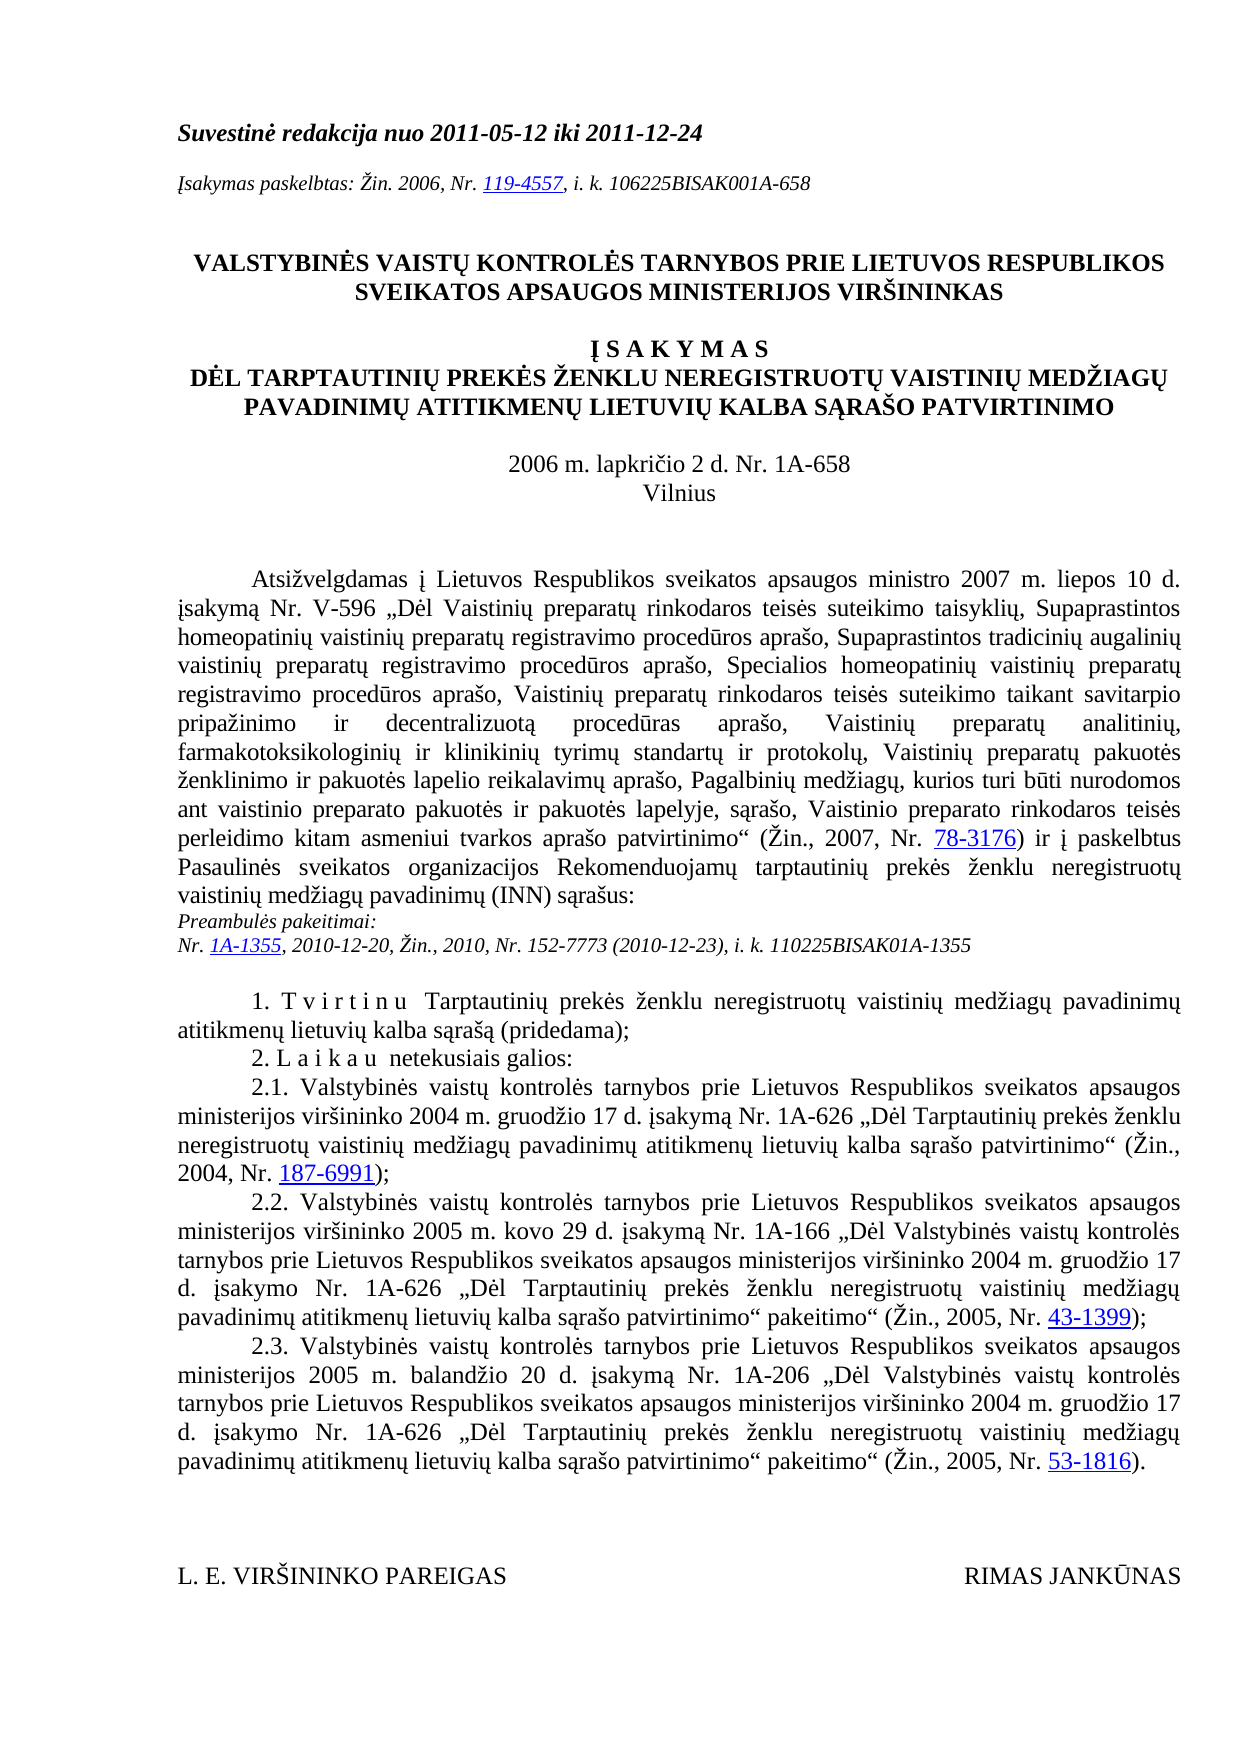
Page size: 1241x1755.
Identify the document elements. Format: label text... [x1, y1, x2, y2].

text 2. Laikau netekusiais galios: [177, 1043, 1181, 1072]
text Įsakymas paskelbtas: Žin. 2006, Nr. 119-4557, i. k. 106225BISAK001A-658 [177, 171, 1181, 195]
text DĖL TARPTAUTINIŲ PREKĖS ŽENKLU NEREGISTRUOTŲ VAISTINIŲ MEDŽIAGŲ PAVADINIMŲ ATITIKMENŲ LIETUVIŲ KALBA SĄRAŠO PATVIRTINIMO [177, 363, 1181, 420]
text 2006 m. lapkričio 2 d. Nr. 1A-658 [177, 449, 1181, 478]
text 2.1. Valstybinės vaistų kontrolės tarnybos prie Lietuvos Respublikos sveikatos apsaugos ministerijos viršininko 2004 m. gruodžio 17 d. įsakymą Nr. 1A-626 „Dėl Tarptautinių prekės ženklu neregistruotų vaistinių medžiagų pavadinimų atitikmenų lietuvių kalba sąrašo patvirtinimo“ (Žin., 2004, Nr. 187-6991); [177, 1072, 1181, 1187]
text Į S A K Y M A S [177, 334, 1181, 363]
text 1. Tvirtinu Tarptautinių prekės ženklu neregistruotų vaistinių medžiagų pavadinimų atitikmenų lietuvių kalba sąrašą (pridedama); [177, 986, 1181, 1043]
text 2.3. Valstybinės vaistų kontrolės tarnybos prie Lietuvos Respublikos sveikatos apsaugos ministerijos 2005 m. balandžio 20 d. įsakymą Nr. 1A-206 „Dėl Valstybinės vaistų kontrolės tarnybos prie Lietuvos Respublikos sveikatos apsaugos ministerijos viršininko 2004 m. gruodžio 17 d. įsakymo Nr. 1A-626 „Dėl Tarptautinių prekės ženklu neregistruotų vaistinių medžiagų pavadinimų atitikmenų lietuvių kalba sąrašo patvirtinimo“ pakeitimo“ (Žin., 2005, Nr. 53-1816). [177, 1331, 1181, 1475]
text 2.2. Valstybinės vaistų kontrolės tarnybos prie Lietuvos Respublikos sveikatos apsaugos ministerijos viršininko 2005 m. kovo 29 d. įsakymą Nr. 1A-166 „Dėl Valstybinės vaistų kontrolės tarnybos prie Lietuvos Respublikos sveikatos apsaugos ministerijos viršininko 2004 m. gruodžio 17 d. įsakymo Nr. 1A-626 „Dėl Tarptautinių prekės ženklu neregistruotų vaistinių medžiagų pavadinimų atitikmenų lietuvių kalba sąrašo patvirtinimo“ pakeitimo“ (Žin., 2005, Nr. 43-1399); [177, 1187, 1181, 1331]
text VALSTYBINĖS VAISTŲ KONTROLĖS TARNYBOS PRIE LIETUVOS RESPUBLIKOS SVEIKATOS APSAUGOS MINISTERIJOS VIRŠININKAS [177, 248, 1181, 305]
text L. E. VIRŠININKO PAREIGAS RIMAS JANKŪNAS [177, 1561, 1181, 1590]
text Preambulės pakeitimai: [177, 909, 1181, 933]
text Atsižvelgdamas į Lietuvos Respublikos sveikatos apsaugos ministro 2007 m. liepos 10 d. įsakymą Nr. V-596 „Dėl Vaistinių preparatų rinkodaros teisės suteikimo taisyklių, Supaprastintos homeopatinių vaistinių preparatų registravimo procedūros aprašo, Supaprastintos tradicinių augalinių vaistinių preparatų registravimo procedūros aprašo, Specialios homeopatinių vaistinių preparatų registravimo procedūros aprašo, Vaistinių preparatų rinkodaros teisės suteikimo taikant savitarpio pripažinimo ir decentralizuotą procedūras aprašo, Vaistinių preparatų analitinių, farmakotoksikologinių ir klinikinių tyrimų standartų ir protokolų, Vaistinių preparatų pakuotės ženklinimo ir pakuotės lapelio reikalavimų aprašo, Pagalbinių medžiagų, kurios turi būti nurodomos ant vaistinio preparato pakuotės ir pakuotės lapelyje, sąrašo, Vaistinio preparato rinkodaros teisės perleidimo kitam asmeniui tvarkos aprašo patvirtinimo“ (Žin., 2007, Nr. 78-3176) ir į paskelbtus Pasaulinės sveikatos organizacijos Rekomenduojamų tarptautinių prekės ženklu neregistruotų vaistinių medžiagų pavadinimų (INN) sąrašus: [177, 564, 1181, 909]
text Vilnius [177, 478, 1181, 507]
text Nr. 1A-1355, 2010-12-20, Žin., 2010, Nr. 152-7773 (2010-12-23), i. k. 110225BISAK01A-1355 [177, 933, 1181, 957]
text Suvestinė redakcija nuo 2011-05-12 iki 2011-12-24 [177, 118, 1181, 147]
